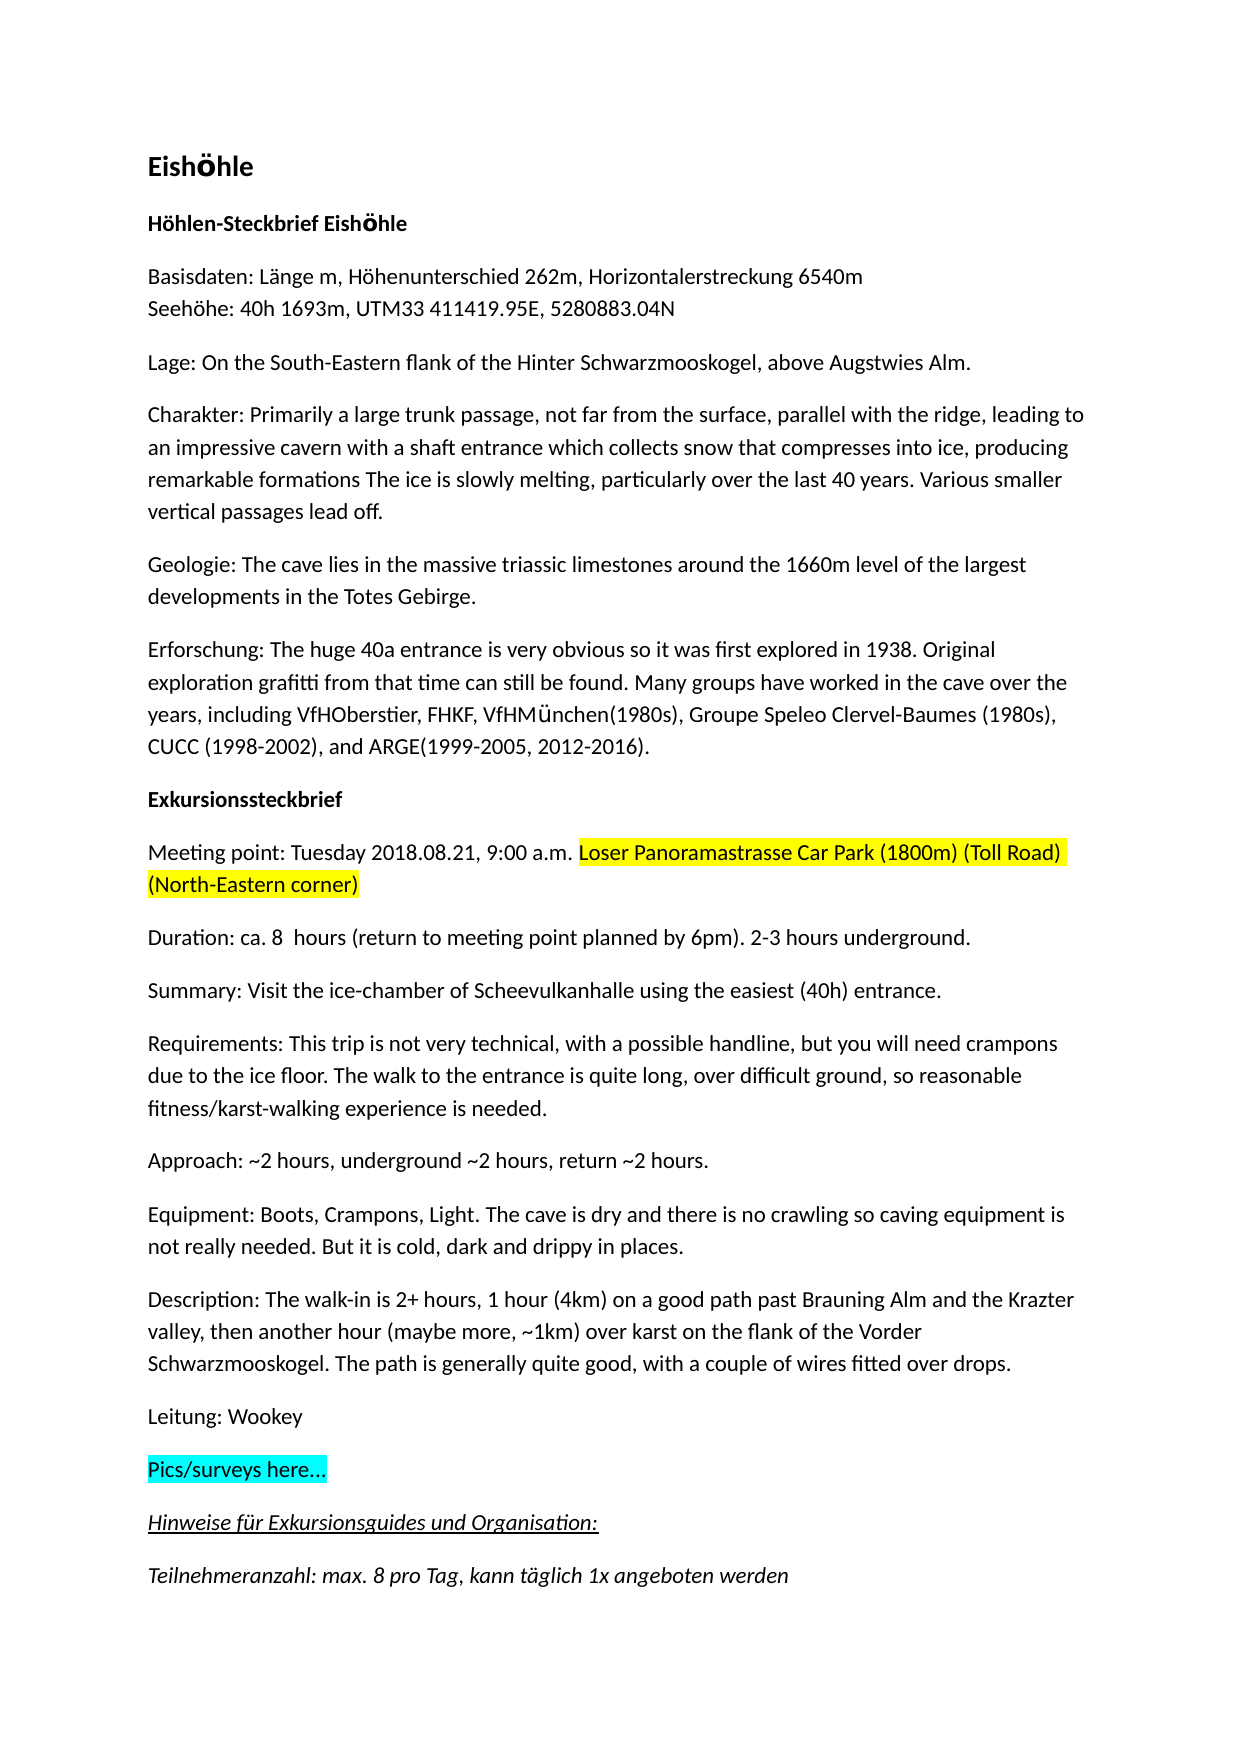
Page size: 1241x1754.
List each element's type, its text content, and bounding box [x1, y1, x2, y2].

text Charakter: Primarily a large trunk passage, not far from the surface, parallel with the ridge, leading to an impressive cavern with a shaft entrance which collects snow that compresses into ice, producing remarkable formations The ice is slowly melting, particularly over the last 40 years. Various smaller vertical passages lead off. [148, 401, 1093, 525]
text Pics/surveys here... [148, 1455, 1093, 1483]
text Teilnehmeranzahl: max. 8 pro Tag, kann täglich 1x angeboten werden [148, 1561, 1093, 1589]
text Equipment: Boots, Crampons, Light. The cave is dry and there is no crawling so caving equipment is not really needed. But it is cold, dark and drippy in places. [148, 1200, 1093, 1260]
text Meeting point: Tuesday 2018.08.21, 9:00 a.m. Loser Panoramastrasse Car Park (1800m) (Toll Road) (North-Eastern corner) [148, 838, 1093, 898]
text Höhlen-Steckbrief Eishöhle [148, 209, 1093, 237]
text Description: The walk-in is 2+ hours, 1 hour (4km) on a good path past Brauning Alm and the Krazter valley, then another hour (maybe more, ~1km) over karst on the flank of the Vorder Schwarzmooskogel. The path is generally quite good, with a couple of wires fitted over drops. [148, 1285, 1093, 1377]
text Geologie: The cave lies in the massive triassic limestones around the 1660m level of the largest developments in the Totes Gebirge. [148, 550, 1093, 610]
text Approach: ~2 hours, underground ~2 hours, return ~2 hours. [148, 1147, 1093, 1175]
text Exkursionssteckbrief [148, 785, 1093, 813]
text Hinweise für Exkursionsguides und Organisation: [148, 1508, 1093, 1536]
text Lage: On the South-Eastern flank of the Hinter Schwarzmooskogel, above Augstwies Alm. [148, 348, 1093, 376]
text Leitung: Wookey [148, 1402, 1093, 1430]
text Requirements: This trip is not very technical, with a possible handline, but you will need crampons due to the ice floor. The walk to the entrance is quite long, over difficult ground, so reasonable fitness/karst-walking experience is needed. [148, 1029, 1093, 1122]
text Basisdaten: Länge m, Höhenunterschied 262m, Horizontalerstreckung 6540m Seehöhe: 40h 1693m, UTM33 411419.95E, 5280883.04N [148, 262, 1093, 323]
text Eishöhle [148, 148, 1093, 183]
text Erforschung: The huge 40a entrance is very obvious so it was first explored in 1938. Original exploration grafitti from that time can still be found. Many groups have worked in the cave over the years, including VfHOberstier, FHKF, VfHMünchen(1980s), Groupe Speleo Clervel-Baumes (1980s), CUCC (1998-2002), and ARGE(1999-2005, 2012-2016). [148, 635, 1093, 760]
text Duration: ca. 8 hours (return to meeting point planned by 6pm). 2-3 hours underground. [148, 923, 1093, 951]
text Summary: Visit the ice-chamber of Scheevulkanhalle using the easiest (40h) entrance. [148, 976, 1093, 1004]
